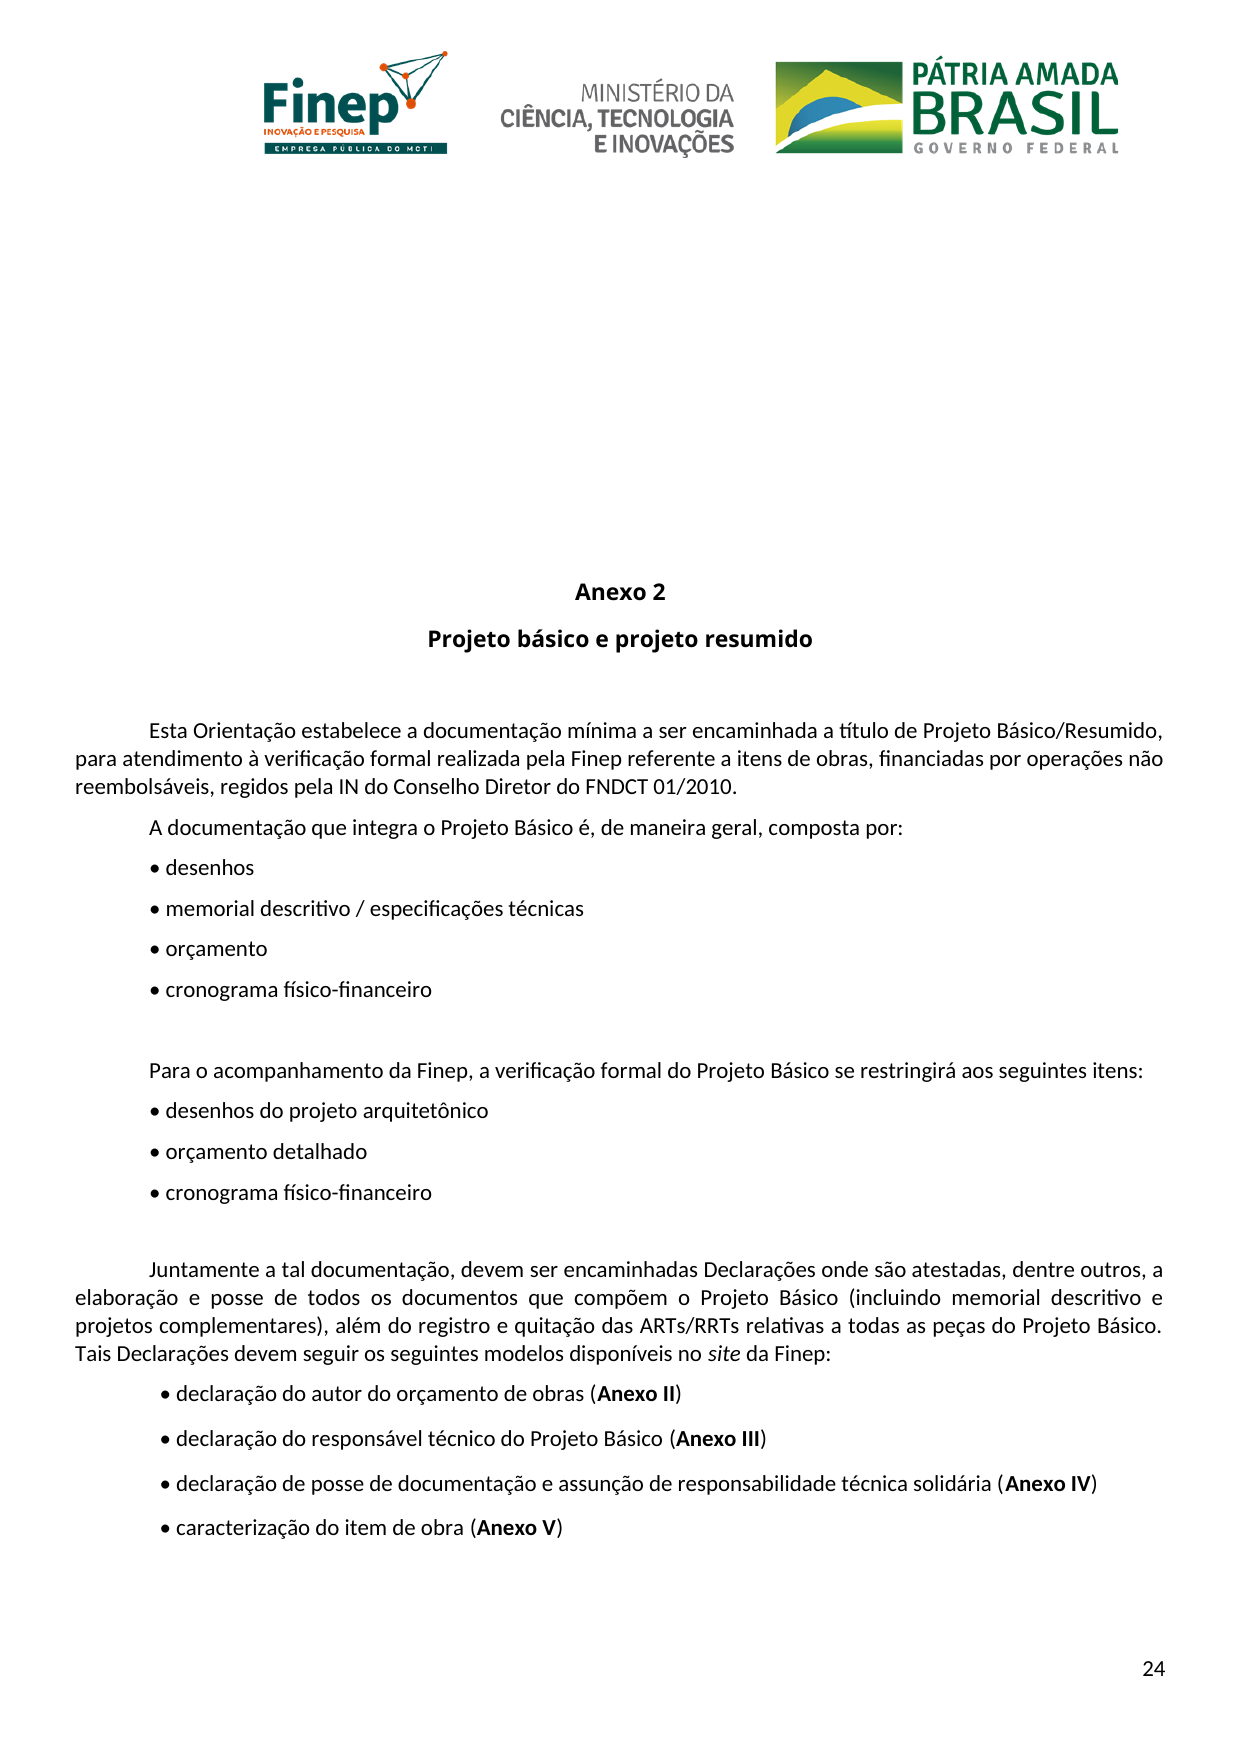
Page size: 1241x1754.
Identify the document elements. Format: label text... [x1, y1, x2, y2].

text Anexo 2 [75, 576, 1165, 607]
text • desenhos do projeto arquitetônico [75, 1097, 1165, 1125]
text Para o acompanhamento da Finep, a verificação formal do Projeto Básico se restringirá aos seguintes itens: [75, 1056, 1165, 1084]
list • caracterização do item de obra (Anexo V) [86, 1513, 1154, 1541]
list • declaração de posse de documentação e assunção de responsabilidade técnica solidária (Anexo IV) [86, 1469, 1154, 1497]
list • declaração do autor do orçamento de obras (Anexo II) [86, 1379, 1154, 1407]
text • cronograma físico-financeiro [75, 975, 1165, 1003]
text A documentação que integra o Projeto Básico é, de maneira geral, composta por: [75, 813, 1165, 841]
text • cronograma físico-financeiro [75, 1178, 1165, 1206]
text Esta Orientação estabelece a documentação mínima a ser encaminhada a título de Projeto Básico/Resumido, para atendimento à verificação formal realizada pela Finep referente a itens de obras, financiadas por operações não reembolsáveis, regidos pela IN do Conselho Diretor do FNDCT 01/2010. [75, 716, 1165, 801]
text • orçamento detalhado [75, 1137, 1165, 1165]
text Projeto básico e projeto resumido [75, 623, 1165, 654]
text • orçamento [75, 934, 1165, 963]
text • memorial descritivo / especificações técnicas [75, 894, 1165, 922]
text Juntamente a tal documentação, devem ser encaminhadas Declarações onde são atestadas, dentre outros, a elaboração e posse de todos os documentos que compõem o Projeto Básico (incluindo memorial descritivo e projetos complementares), além do registro e quitação das ARTs/RRTs relativas a todas as peças do Projeto Básico. Tais Declarações devem seguir os seguintes modelos disponíveis no site da Finep: [75, 1255, 1165, 1367]
text • desenhos [75, 853, 1165, 882]
list • declaração do responsável técnico do Projeto Básico (Anexo III) [86, 1424, 1154, 1452]
